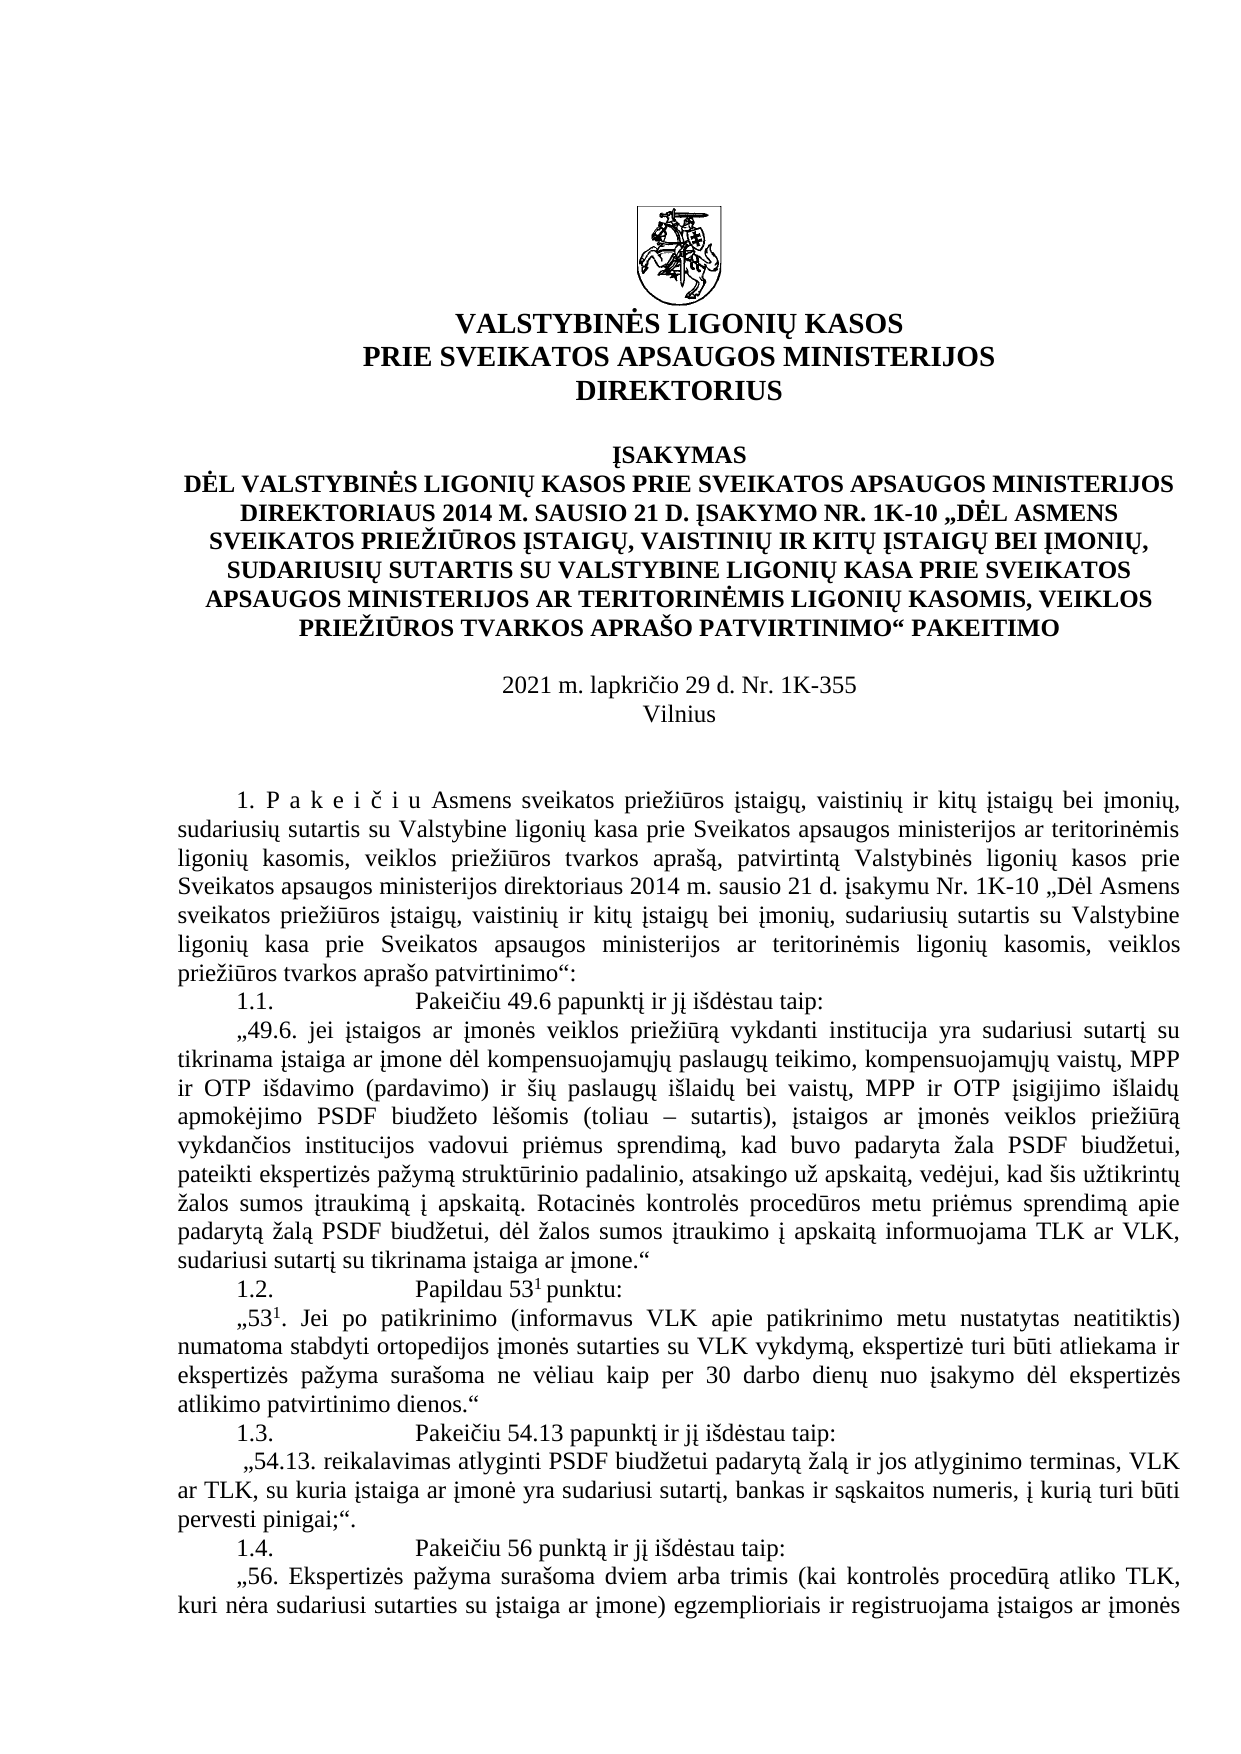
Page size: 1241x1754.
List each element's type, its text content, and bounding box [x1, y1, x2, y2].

text ĮSAKYMAS [177, 440, 1181, 469]
text „54.13. reikalavimas atlyginti PSDF biudžetui padarytą žalą ir jos atlyginimo terminas, VLK ar TLK, su kuria įstaiga ar įmonė yra sudariusi sutartį, bankas ir sąskaitos numeris, į kurią turi būti pervesti pinigai;“. [177, 1446, 1181, 1533]
text 1.1. Pakeičiu 49.6 papunktį ir jį išdėstau taip: [236, 986, 1181, 1015]
text VALSTYBINĖS LIGONIŲ KASOS [177, 306, 1181, 339]
text 1. P a k e i č i u Asmens sveikatos priežiūros įstaigų, vaistinių ir kitų įstaigų bei įmonių, sudariusių sutartis su Valstybine ligonių kasa prie Sveikatos apsaugos ministerijos ar teritorinėmis ligonių kasomis, veiklos priežiūros tvarkos aprašą, patvirtintą Valstybinės ligonių kasos prie Sveikatos apsaugos ministerijos direktoriaus 2014 m. sausio 21 d. įsakymu Nr. 1K-10 „Dėl Asmens sveikatos priežiūros įstaigų, vaistinių ir kitų įstaigų bei įmonių, sudariusių sutartis su Valstybine ligonių kasa prie Sveikatos apsaugos ministerijos ar teritorinėmis ligonių kasomis, veiklos priežiūros tvarkos aprašo patvirtinimo“: [177, 785, 1181, 986]
text DIREKTORIUS [177, 373, 1181, 407]
text PRIE SVEIKATOS APSAUGOS MINISTERIJOS [177, 339, 1181, 373]
text „56. Ekspertizės pažyma surašoma dviem arba trimis (kai kontrolės procedūrą atliko TLK, kuri nėra sudariusi sutarties su įstaiga ar įmone) egzemplioriais ir registruojama įstaigos ar įmonės [177, 1561, 1181, 1619]
text 1.2. Papildau 531 punktu: [236, 1274, 1181, 1303]
text Vilnius [177, 699, 1181, 728]
text „49.6. jei įstaigos ar įmonės veiklos priežiūrą vykdanti institucija yra sudariusi sutartį su tikrinama įstaiga ar įmone dėl kompensuojamųjų paslaugų teikimo, kompensuojamųjų vaistų, MPP ir OTP išdavimo (pardavimo) ir šių paslaugų išlaidų bei vaistų, MPP ir OTP įsigijimo išlaidų apmokėjimo PSDF biudžeto lėšomis (toliau – sutartis), įstaigos ar įmonės veiklos priežiūrą vykdančios institucijos vadovui priėmus sprendimą, kad buvo padaryta žala PSDF biudžetui, pateikti ekspertizės pažymą struktūrinio padalinio, atsakingo už apskaitą, vedėjui, kad šis užtikrintų žalos sumos įtraukimą į apskaitą. Rotacinės kontrolės procedūros metu priėmus sprendimą apie padarytą žalą PSDF biudžetui, dėl žalos sumos įtraukimo į apskaitą informuojama TLK ar VLK, sudariusi sutartį su tikrinama įstaiga ar įmone.“ [177, 1015, 1181, 1274]
text 2021 m. lapkričio 29 d. Nr. 1K-355 [177, 670, 1181, 699]
text „531. Jei po patikrinimo (informavus VLK apie patikrinimo metu nustatytas neatitiktis) numatoma stabdyti ortopedijos įmonės sutarties su VLK vykdymą, ekspertizė turi būti atliekama ir ekspertizės pažyma surašoma ne vėliau kaip per 30 darbo dienų nuo įsakymo dėl ekspertizės atlikimo patvirtinimo dienos.“ [177, 1303, 1181, 1418]
text 1.3. Pakeičiu 54.13 papunktį ir jį išdėstau taip: [236, 1418, 1181, 1446]
text 1.4. Pakeičiu 56 punktą ir jį išdėstau taip: [236, 1533, 1181, 1561]
text DĖL Valstybinės ligonių kasos prie Sveikatos apsaugos ministerijos direktoriaus 2014 M. SAUSIO 21 D. ĮSAKYMO NR. 1K-10 „DĖL ASMENS SVEIKATOS PRIEŽIŪROS ĮSTAIGŲ, VAISTINIŲ IR KITŲ ĮSTAIGŲ BEI ĮMONIŲ, SUDARIUSIŲ SUTARTIS SU VALSTYBINE LIGONIŲ KASA PRIE SVEIKATOS APSAUGOS MINISTERIJOS AR TERITORINĖMIS LIGONIŲ KASOMIS, VEIKLOS PRIEŽIŪROS TVARKOS APRAŠO PATVIRTINIMO“ pakeitimo [177, 469, 1181, 641]
